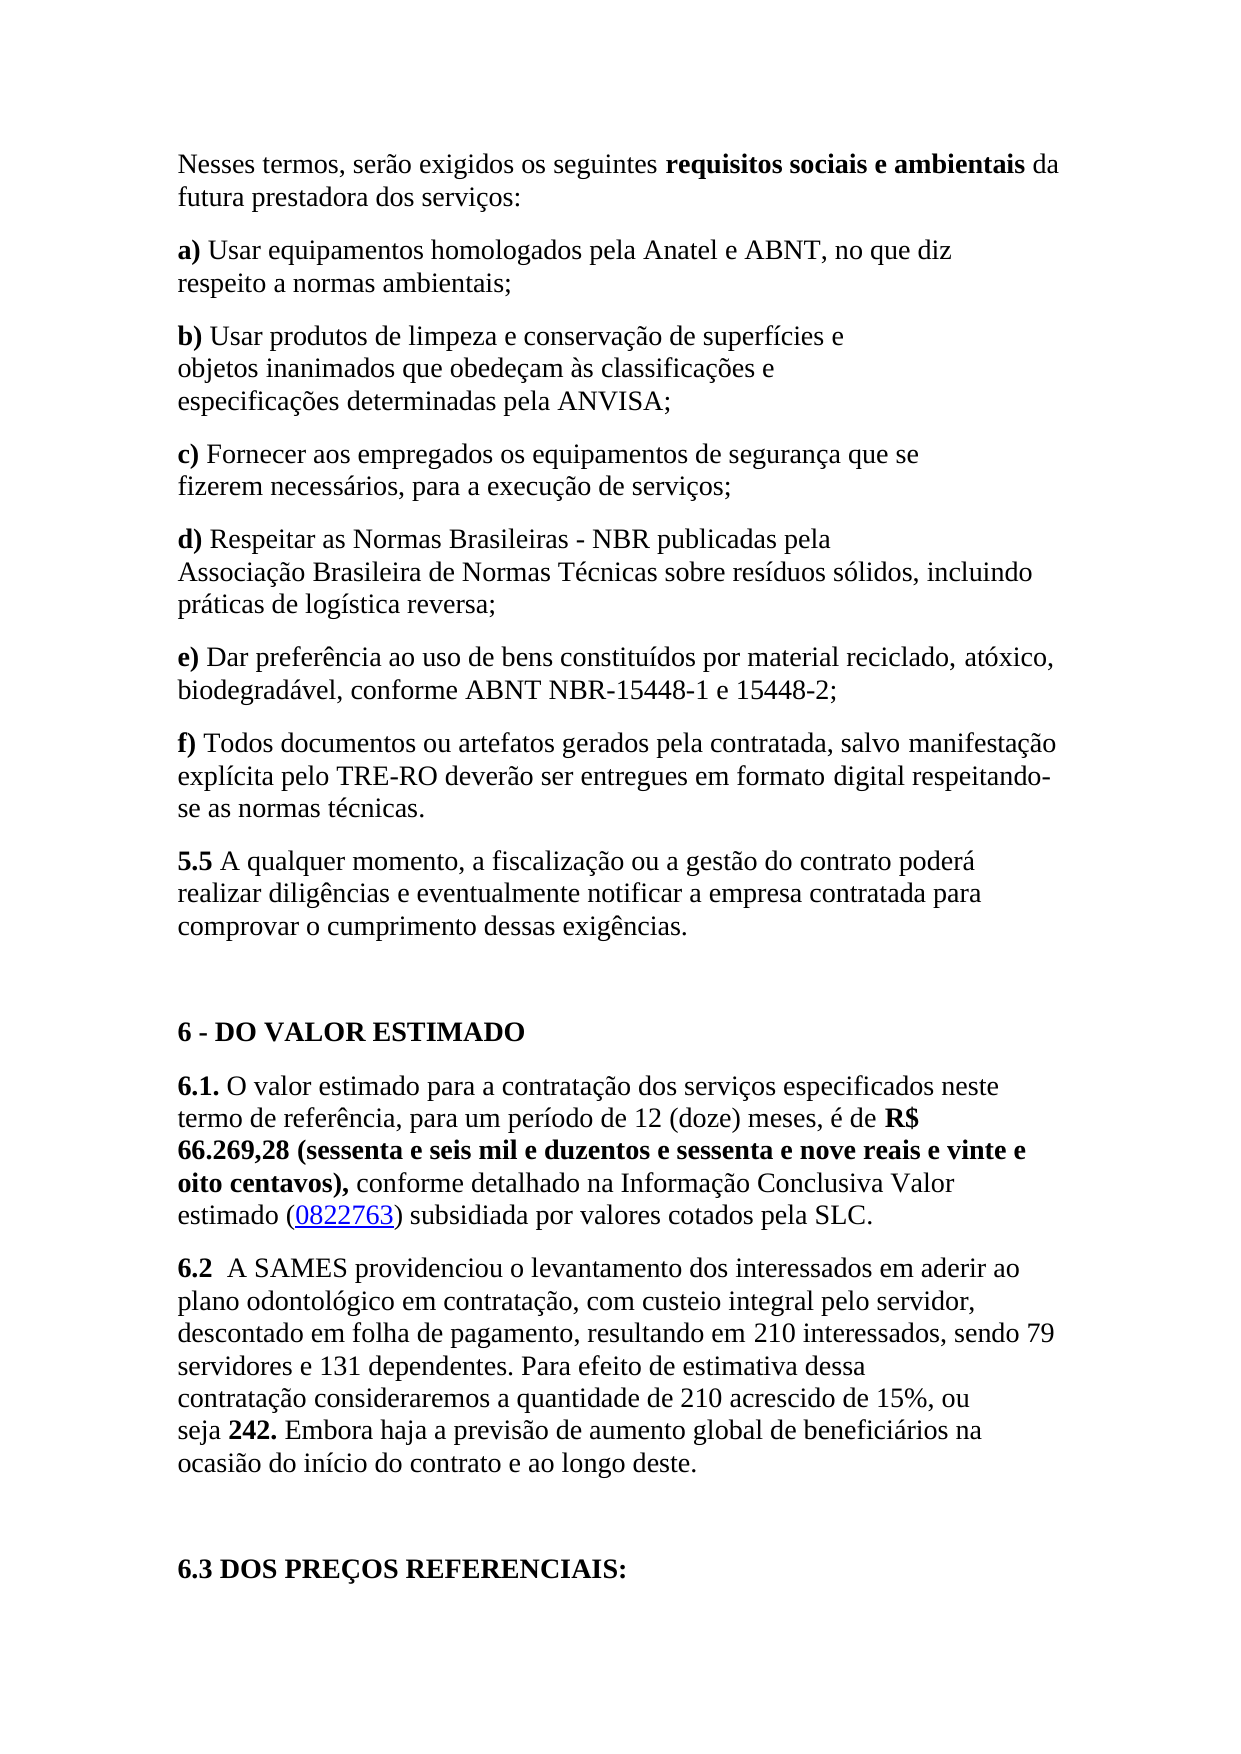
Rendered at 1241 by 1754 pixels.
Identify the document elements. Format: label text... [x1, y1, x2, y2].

text e) Dar preferência ao uso de bens constituídos por material reciclado, atóxico, biodegradável, conforme ABNT NBR-15448-1 e 15448-2; [177, 641, 1063, 705]
text b) Usar produtos de limpeza e conservação de superfícies e objetos inanimados que obedeçam às classificações e especificações determinadas pela ANVISA; [177, 319, 1063, 416]
text a) Usar equipamentos homologados pela Anatel e ABNT, no que diz respeito a normas ambientais; [177, 233, 1063, 298]
text c) Fornecer aos empregados os equipamentos de segurança que se fizerem necessários, para a execução de serviços; [177, 437, 1063, 502]
text 5.5 A qualquer momento, a fiscalização ou a gestão do contrato poderá realizar diligências e eventualmente notificar a empresa contratada para comprovar o cumprimento dessas exigências. [177, 844, 1063, 941]
text d) Respeitar as Normas Brasileiras - NBR publicadas pela Associação Brasileira de Normas Técnicas sobre resíduos sólidos, incluindo práticas de logística reversa; [177, 522, 1063, 620]
text Nesses termos, serão exigidos os seguintes requisitos sociais e ambientais da futura prestadora dos serviços: [177, 148, 1063, 212]
text 6 - DO VALOR ESTIMADO [177, 1015, 1063, 1048]
text 6.3 DOS PREÇOS REFERENCIAIS: [177, 1552, 1063, 1585]
text 6.1. O valor estimado para a contratação dos serviços especificados neste termo de referência, para um período de 12 (doze) meses, é de R$ 66.269,28 (sessenta e seis mil e duzentos e sessenta e nove reais e vinte e oito centavos), conforme detalhado na Informação Conclusiva Valor estimado (0822763) subsidiada por valores cotados pela SLC. [177, 1069, 1063, 1231]
text 6.2 A SAMES providenciou o levantamento dos interessados em aderir ao plano odontológico em contratação, com custeio integral pelo servidor, descontado em folha de pagamento, resultando em 210 interessados, sendo 79 servidores e 131 dependentes. Para efeito de estimativa dessa contratação consideraremos a quantidade de 210 acrescido de 15%, ou seja 242. Embora haja a previsão de aumento global de beneficiários na ocasião do início do contrato e ao longo deste. [177, 1251, 1063, 1478]
text f) Todos documentos ou artefatos gerados pela contratada, salvo manifestação explícita pelo TRE-RO deverão ser entregues em formato digital respeitando-se as normas técnicas. [177, 726, 1063, 823]
